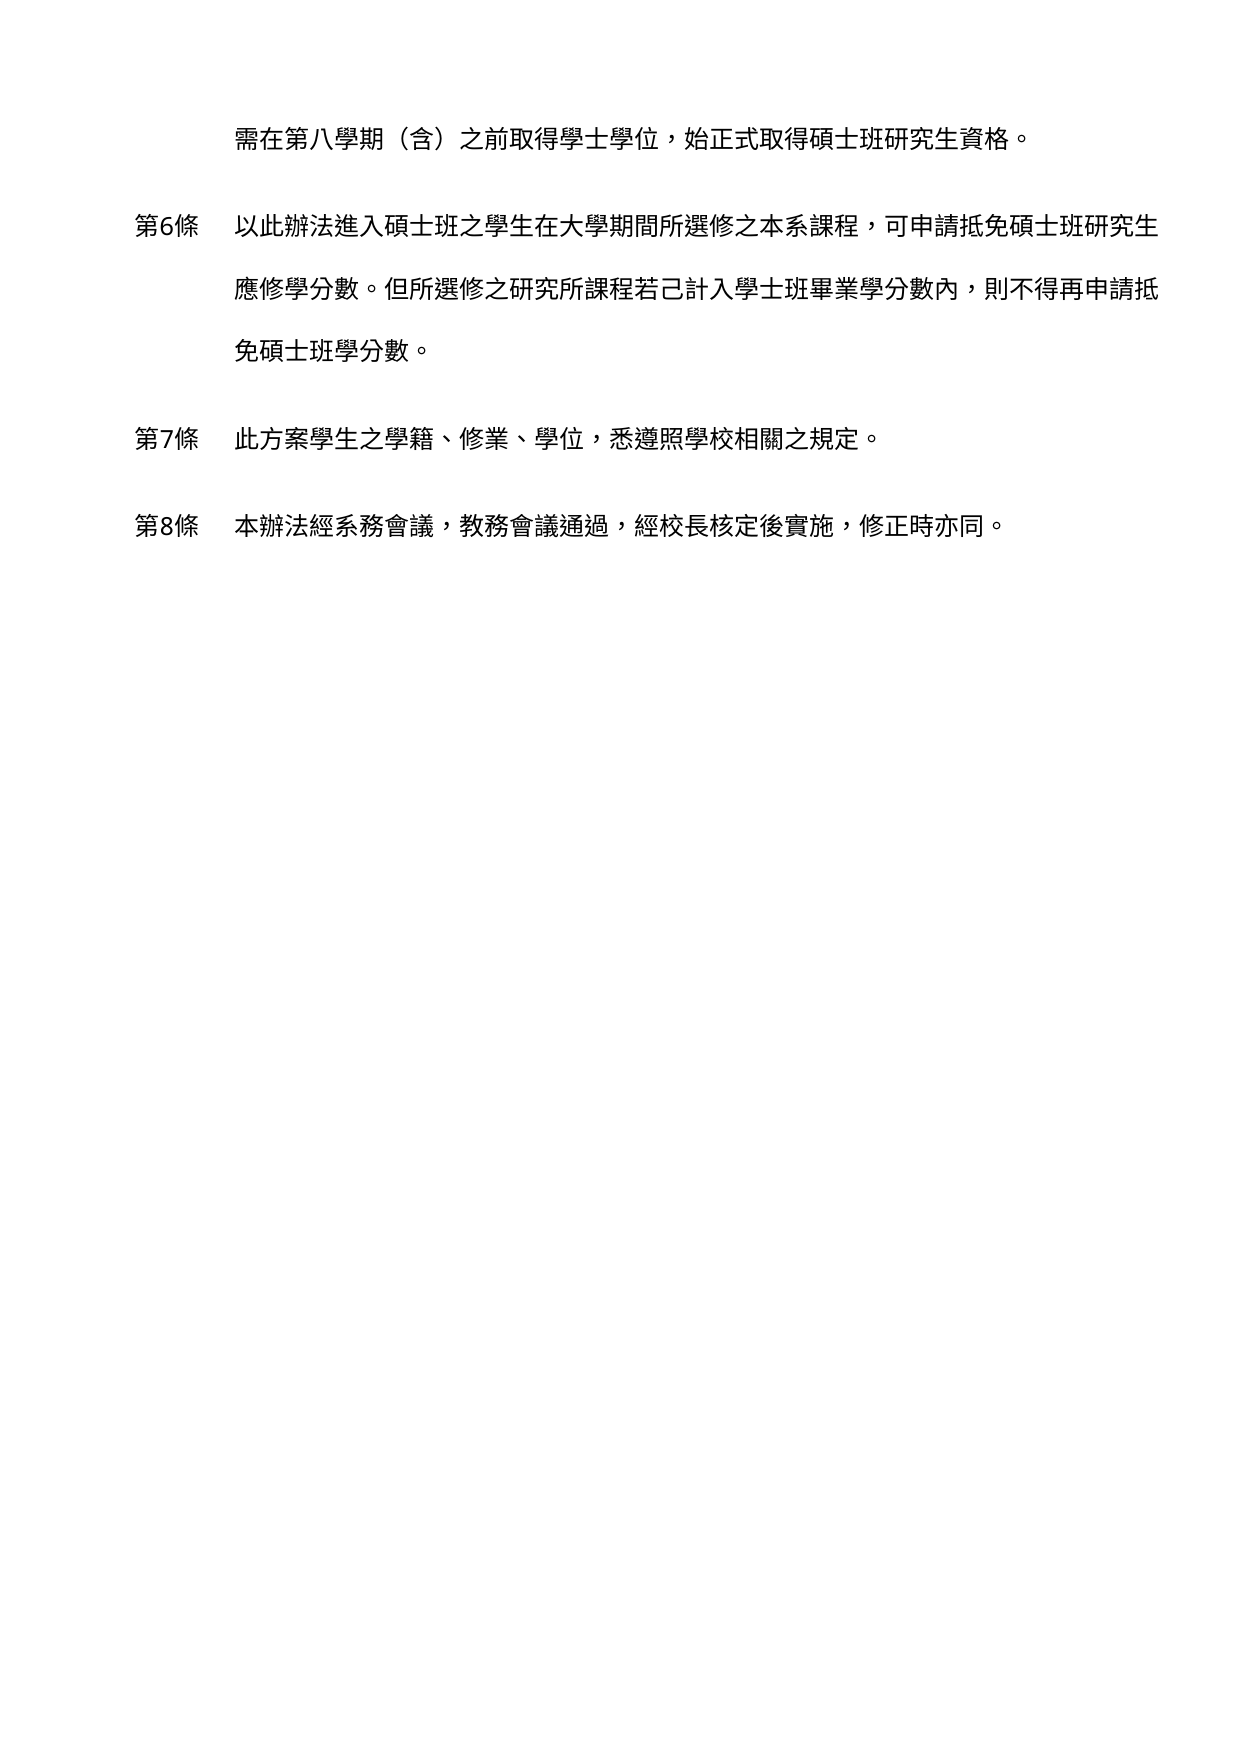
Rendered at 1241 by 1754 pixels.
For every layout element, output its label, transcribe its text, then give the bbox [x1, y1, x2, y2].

list 此方案學生之學籍、修業、學位，悉遵照學校相關之規定。 [134, 396, 1165, 458]
list 需在第八學期（含）之前取得學士學位，始正式取得碩士班研究生資格。 [134, 96, 1165, 158]
list 本辦法經系務會議，教務會議通過，經校長核定後實施，修正時亦同。 [134, 483, 1165, 546]
list 以此辦法進入碩士班之學生在大學期間所選修之本系課程，可申請抵免碩士班研究生應修學分數。但所選修之研究所課程若己計入學士班畢業學分數內，則不得再申請抵免碩士班學分數。 [134, 183, 1165, 371]
